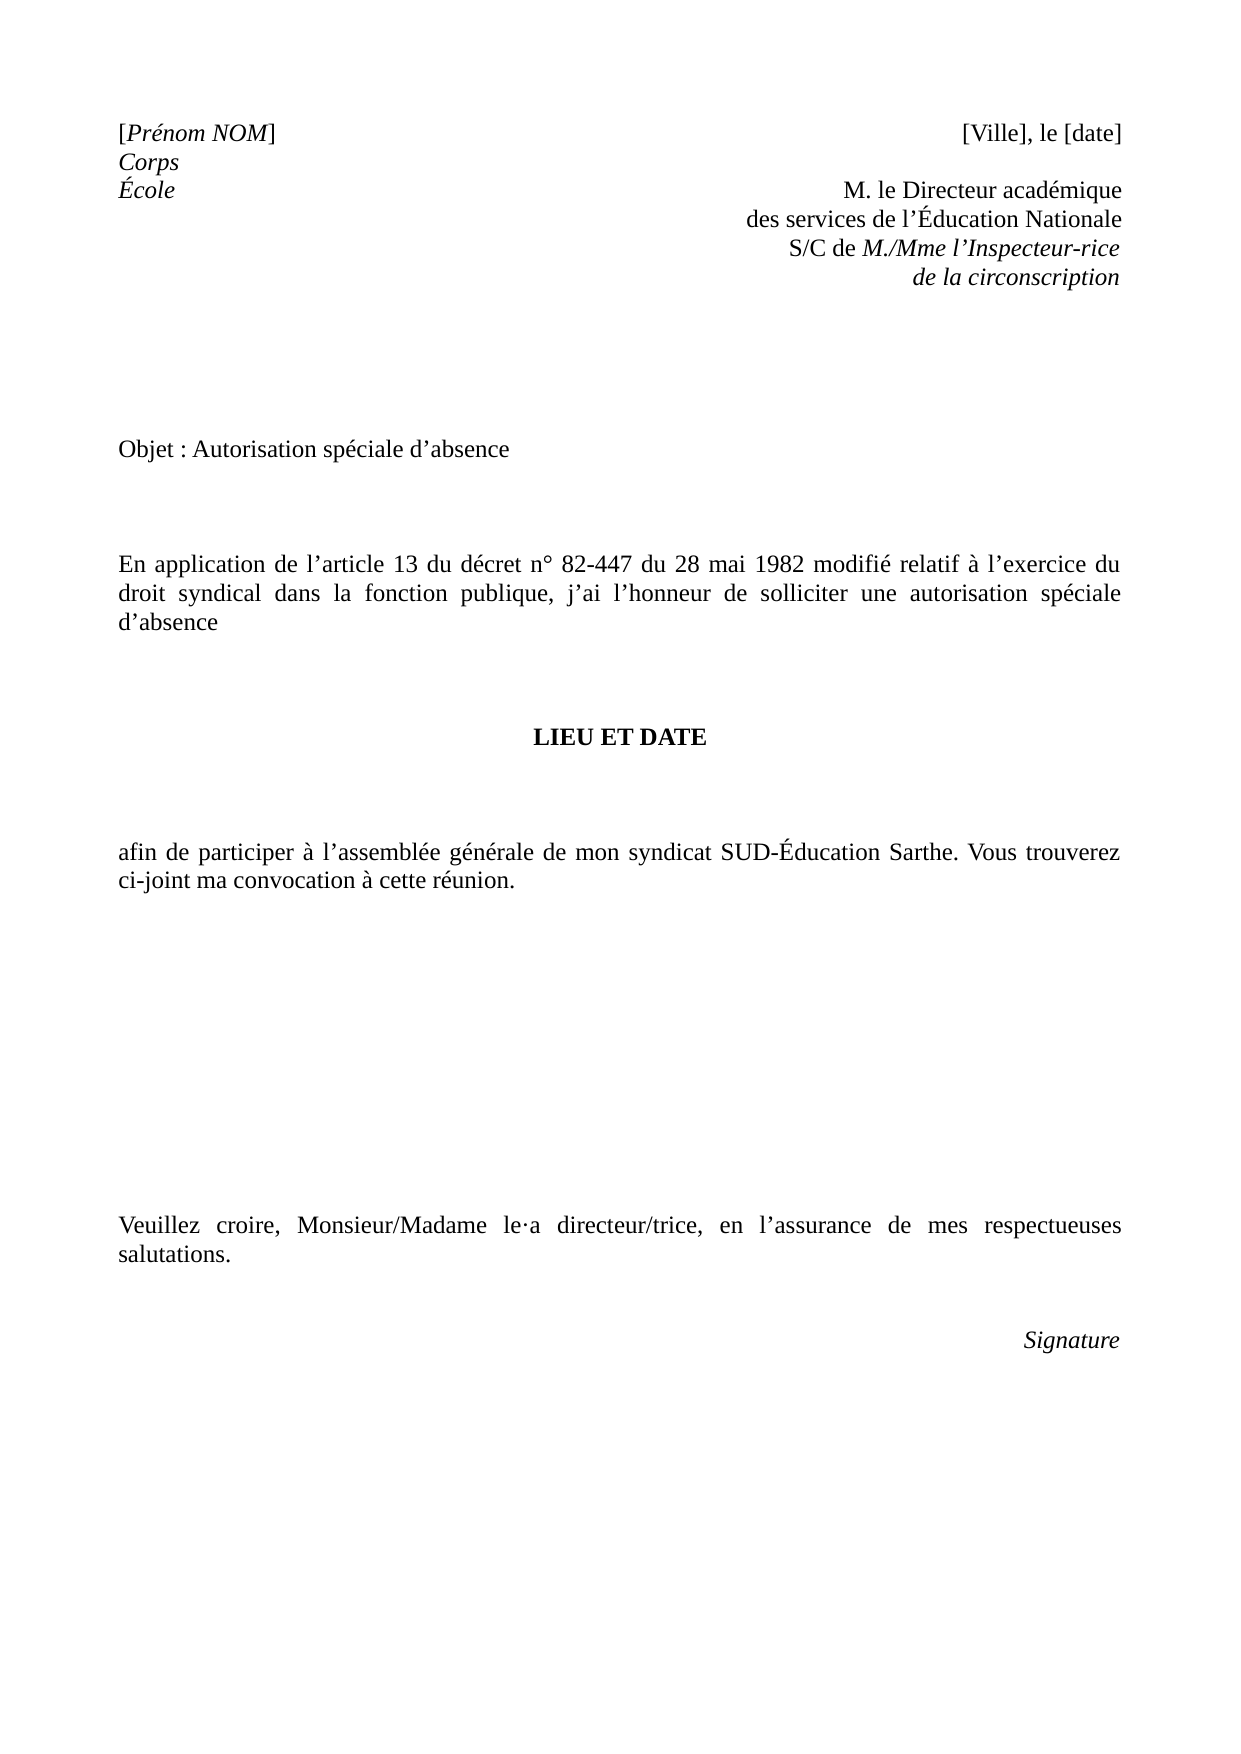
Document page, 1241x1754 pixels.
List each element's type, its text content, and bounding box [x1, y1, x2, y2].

text S/C de M./Mme l’Inspecteur-rice [118, 233, 1122, 262]
text Signature [118, 1326, 1122, 1354]
text [Prénom NOM] [Ville], le [date] [118, 118, 1122, 147]
text Objet : Autorisation spéciale d’absence [118, 434, 1122, 463]
text LIEU ET DATE [118, 722, 1122, 751]
text En application de l’article 13 du décret n° 82-447 du 28 mai 1982 modifié relatif à l’exercice du droit syndical dans la fonction publique, j’ai l’honneur de solliciter une autorisation spéciale d’absence [118, 549, 1122, 636]
text de la circonscription [118, 262, 1122, 319]
text des services de l’Éducation Nationale [118, 204, 1122, 233]
text afin de participer à l’assemblée générale de mon syndicat SUD-Éducation Sarthe. Vous trouverez ci-joint ma convocation à cette réunion. [118, 837, 1122, 894]
text Corps École M. le Directeur académique [118, 147, 1122, 204]
text Veuillez croire, Monsieur/Madame le·a directeur/trice, en l’assurance de mes respectueuses salutations. [118, 1211, 1122, 1268]
